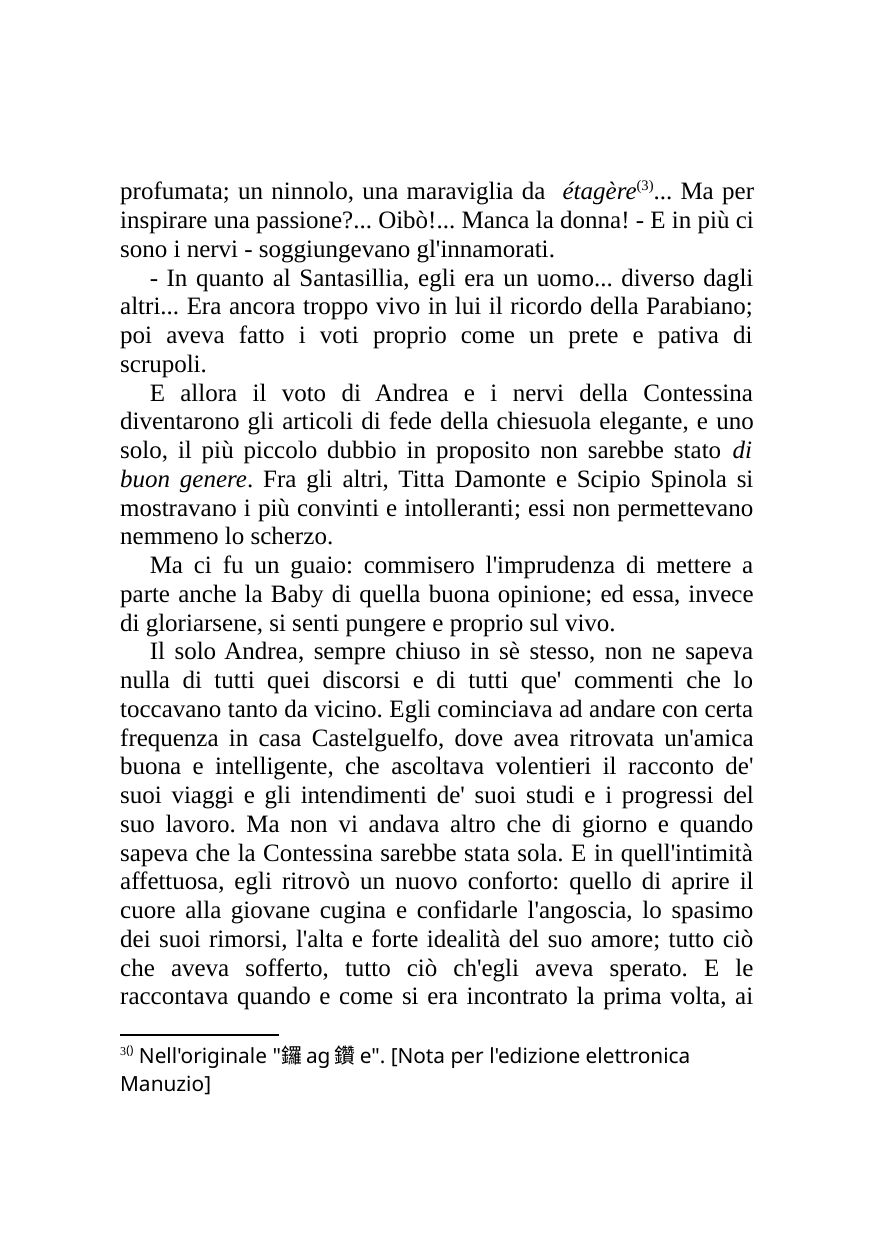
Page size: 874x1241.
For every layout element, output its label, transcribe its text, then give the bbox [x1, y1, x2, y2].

text profumata; un ninnolo, una maraviglia da étagère()... Ma per inspirare una passione?... Oibò!... Manca la donna! - E in più ci sono i nervi - soggiungevano gl'innamorati. [120, 176, 754, 263]
text () Nell'originale "鑼ag鑽e". [Nota per l'edizione elettronica Manuzio] [120, 1041, 754, 1098]
text Il solo Andrea, sempre chiuso in sè stesso, non ne sapeva nulla di tutti quei discorsi e di tutti que' commenti che lo toccavano tanto da vicino. Egli cominciava ad andare con certa frequenza in casa Castelguelfo, dove avea ritrovata un'amica buona e intelligente, che ascoltava volentieri il racconto de' suoi viaggi e gli intendimenti de' suoi studi e i progressi del suo lavoro. Ma non vi andava altro che di giorno e quando sapeva che la Contessina sarebbe stata sola. E in quell'intimità affettuosa, egli ritrovò un nuovo conforto: quello di aprire il cuore alla giovane cugina e confidarle l'angoscia, lo spasimo dei suoi rimorsi, l'alta e forte idealità del suo amore; tutto ciò che aveva sofferto, tutto ciò ch'egli aveva sperato. E le raccontava quando e come si era incontrato la prima volta, ai [120, 636, 754, 1010]
text - In quanto al Santasillia, egli era un uomo... diverso dagli altri... Era ancora troppo vivo in lui il ricordo della Parabiano; poi aveva fatto i voti proprio come un prete e pativa di scrupoli. [120, 263, 754, 378]
text E allora il voto di Andrea e i nervi della Contessina diventarono gli articoli di fede della chiesuola elegante, e uno solo, il più piccolo dubbio in proposito non sarebbe stato di buon genere. Fra gli altri, Titta Damonte e Scipio Spinola si mostravano i più convinti e intolleranti; essi non permettevano nemmeno lo scherzo. [120, 378, 754, 550]
text Ma ci fu un guaio: commisero l'imprudenza di mettere a parte anche la Baby di quella buona opinione; ed essa, invece di gloriarsene, si senti pungere e proprio sul vivo. [120, 550, 754, 636]
